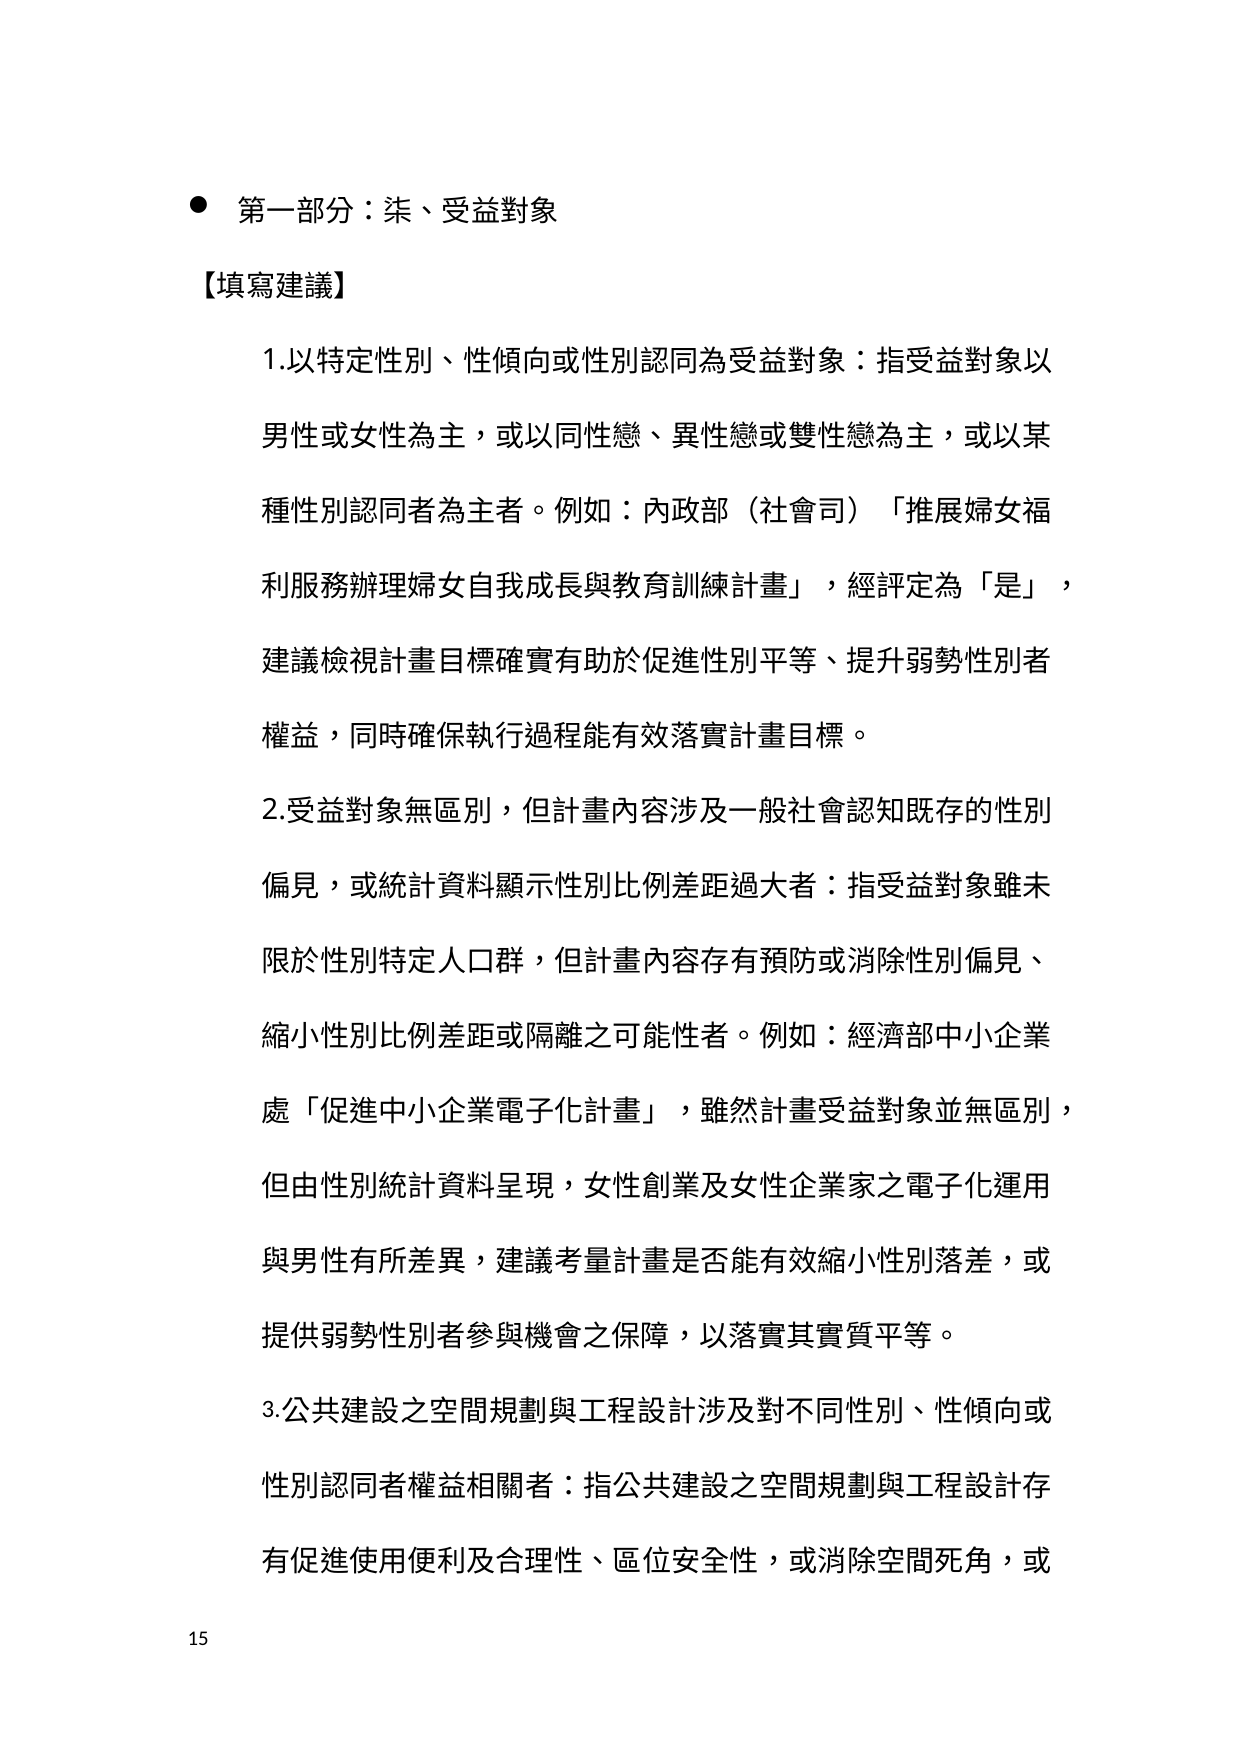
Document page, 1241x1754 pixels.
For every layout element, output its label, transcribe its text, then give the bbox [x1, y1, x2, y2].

subtitle 第一部分：柒、受益對象 [187, 164, 1053, 239]
list 公共建設之空間規劃與工程設計涉及對不同性別、性傾向或性別認同者權益相關者：指公共建設之空間規劃與工程設計存有促進使用便利及合理性、區位安全性，或消除空間死角，或 [261, 1364, 1053, 1589]
text 【填寫建議】 [187, 239, 1053, 314]
list 以特定性別、性傾向或性別認同為受益對象：指受益對象以男性或女性為主，或以同性戀、異性戀或雙性戀為主，或以某種性別認同者為主者。例如：內政部（社會司）「推展婦女福利服務辦理婦女自我成長與教育訓練計畫」，經評定為「是」，建議檢視計畫目標確實有助於促進性別平等、提升弱勢性別者權益，同時確保執行過程能有效落實計畫目標。 [261, 314, 1053, 764]
list 受益對象無區別，但計畫內容涉及一般社會認知既存的性別偏見，或統計資料顯示性別比例差距過大者：指受益對象雖未限於性別特定人口群，但計畫內容存有預防或消除性別偏見、縮小性別比例差距或隔離之可能性者。例如：經濟部中小企業處「促進中小企業電子化計畫」，雖然計畫受益對象並無區別，但由性別統計資料呈現，女性創業及女性企業家之電子化運用與男性有所差異，建議考量計畫是否能有效縮小性別落差，或提供弱勢性別者參與機會之保障，以落實其實質平等。 [261, 764, 1053, 1364]
